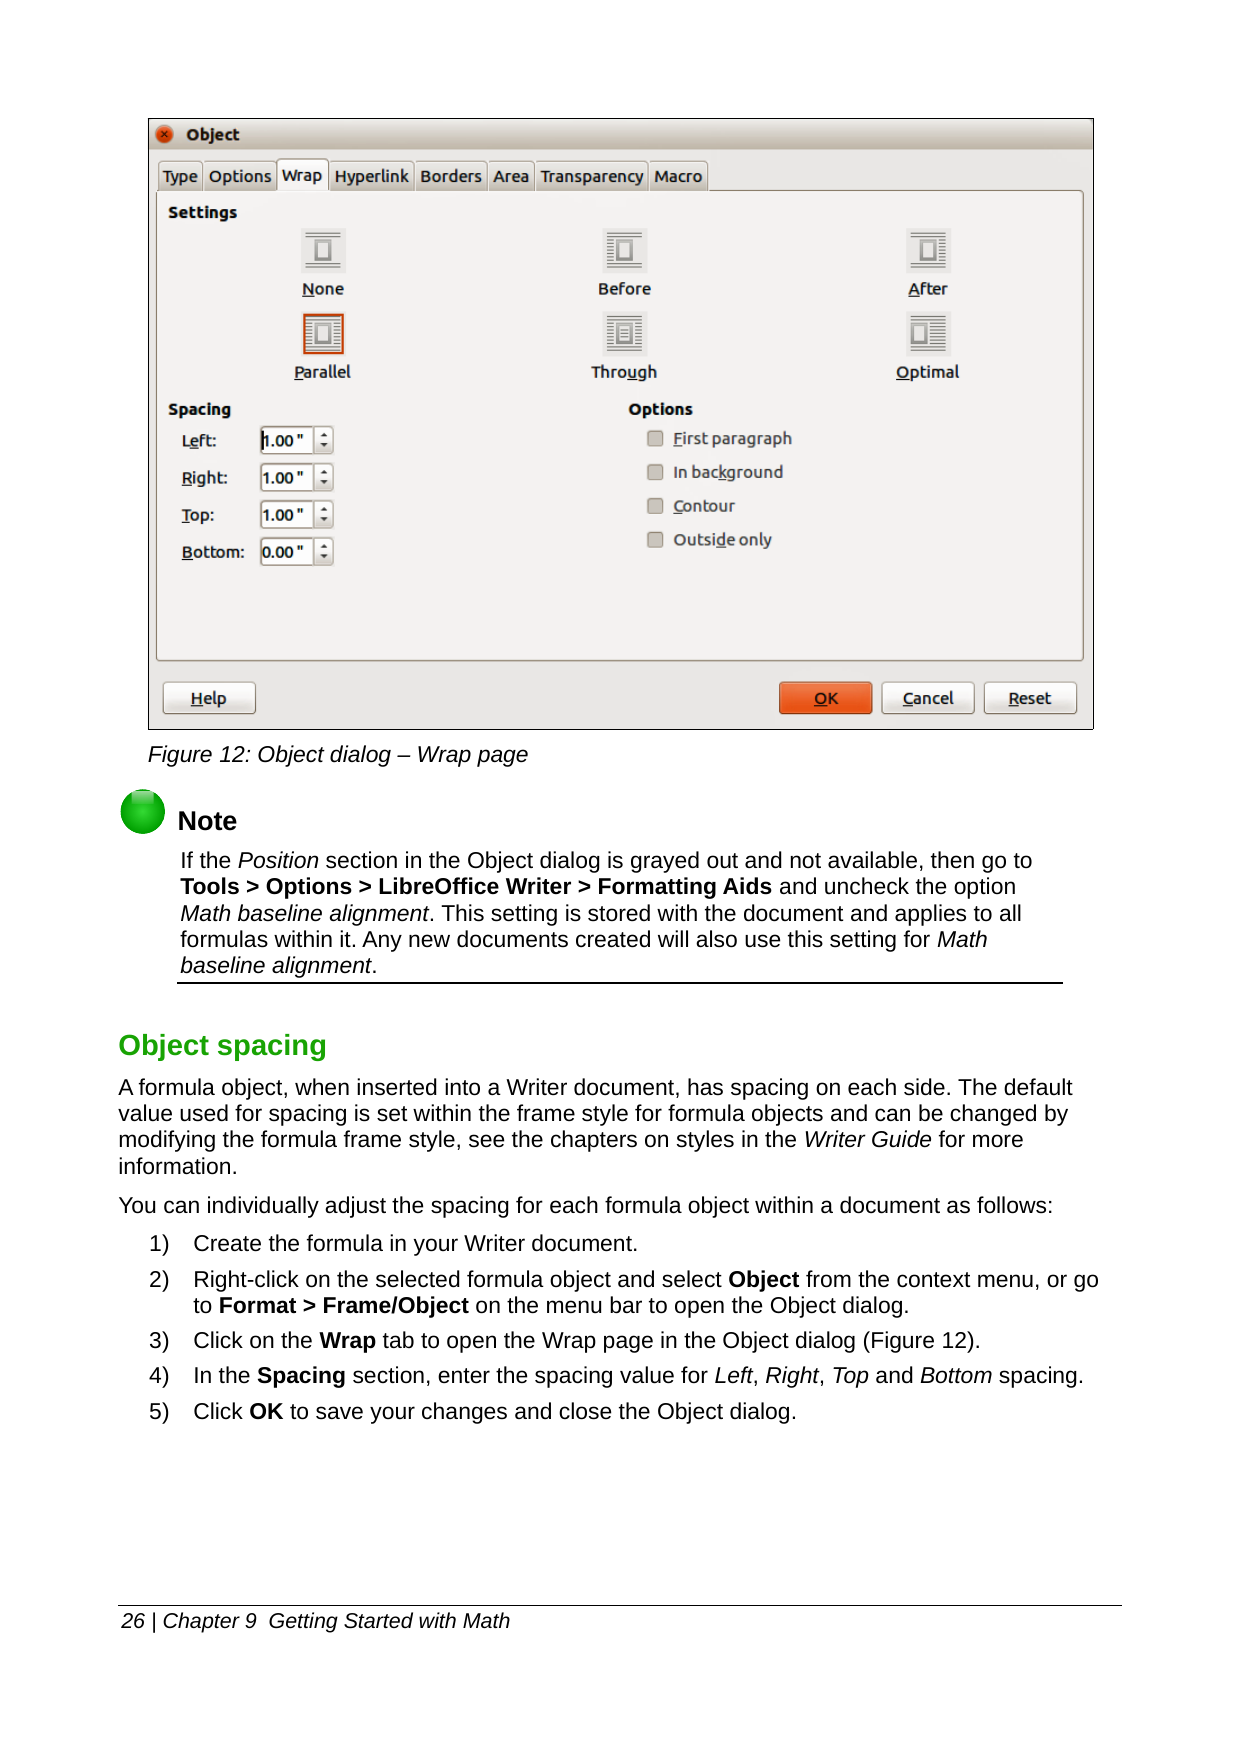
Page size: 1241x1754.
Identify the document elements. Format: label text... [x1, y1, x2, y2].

list Click OK to save your changes and close the Object dialog. [169, 1398, 1122, 1424]
text Figure 12: Object dialog – Wrap page [148, 741, 1093, 767]
picture [149, 119, 1093, 729]
list Click on the Wrap tab to open the Wrap page in the Object dialog (Figure 12). [169, 1327, 1122, 1353]
list Create the formula in your Writer document. [169, 1230, 1122, 1257]
list In the Spacing section, enter the spacing value for Left, Right, Top and Bottom spacing. [169, 1362, 1122, 1389]
list Right-click on the selected formula object and select Object from the context menu, or go to Format > Frame/Object on the menu bar to open the Object dialog. [169, 1266, 1122, 1318]
subtitle Object spacing [118, 1028, 1122, 1062]
subtitle Note [118, 787, 1122, 836]
list You can individually adjust the spacing for each formula object within a document as follows: [118, 1192, 1122, 1218]
text If the Position section in the Object dialog is grayed out and not available, then go to Tools > Options > LibreOffice Writer > Formatting Aids and uncheck the option Math baseline alignment. This setting is stored with the document and applies to all formulas within it. Any new documents created will also use this setting for Math baseline alignment. [177, 844, 1063, 982]
text A formula object, when inserted into a Writer document, has spacing on each side. The default value used for spacing is set within the frame style for formula objects and can be changed by modifying the formula frame style, see the chapters on styles in the Writer Guide for more information. [118, 1074, 1122, 1179]
